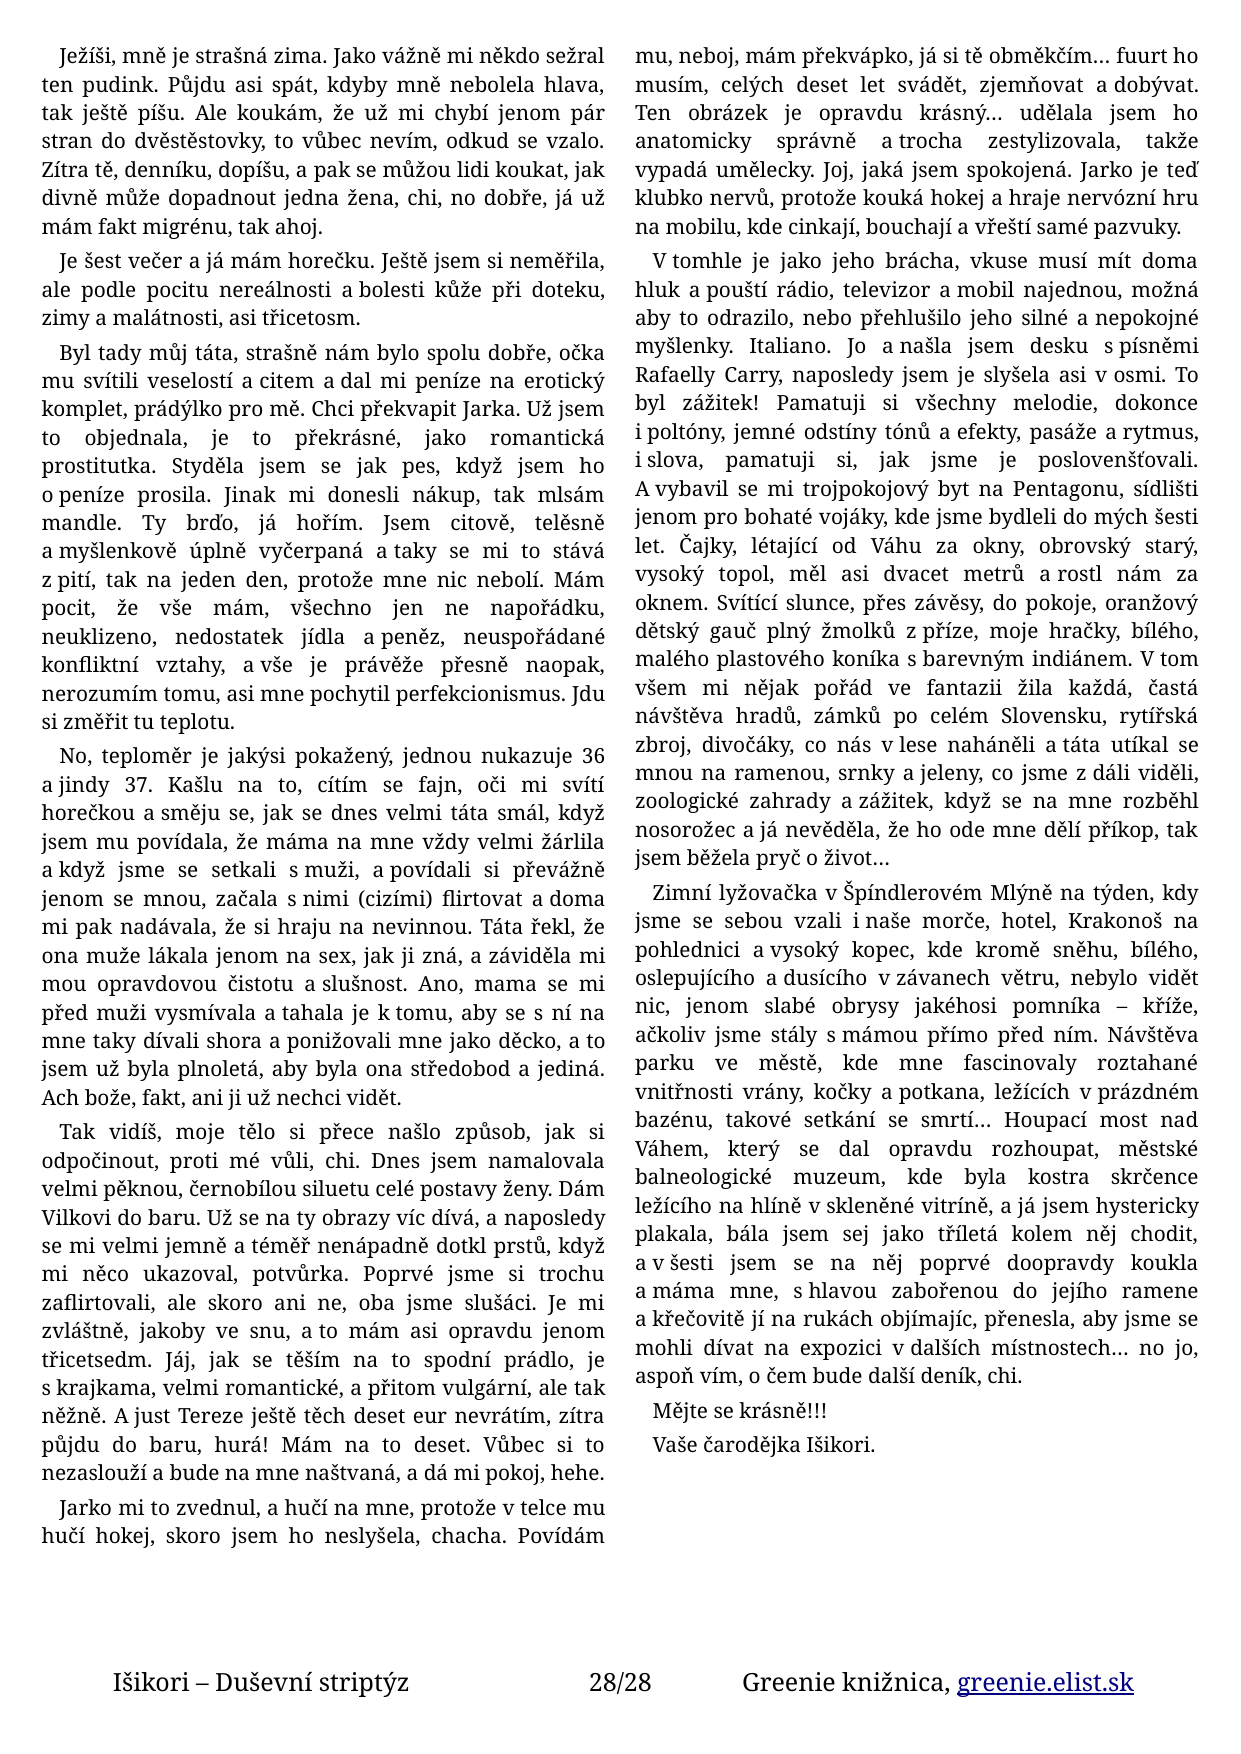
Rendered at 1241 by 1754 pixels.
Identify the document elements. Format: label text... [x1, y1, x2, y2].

text Ježíši, mně je strašná zima. Jako vážně mi někdo sežral ten pudink. Půjdu asi spát, kdyby mně nebolela hlava, tak ještě píšu. Ale koukám, že už mi chybí jenom pár stran do dvěstěstovky, to vůbec nevím, odkud se vzalo. Zítra tě, denníku, dopíšu, a pak se můžou lidi koukat, jak divně může dopadnout jedna žena, chi, no dobře, já už mám fakt migrénu, tak ahoj. [41, 41, 605, 240]
text Je šest večer a já mám horečku. Ještě jsem si neměřila, ale podle pocitu nereálnosti a bolesti kůže při doteku, zimy a malátnosti, asi třicetosm. [41, 246, 605, 332]
text Jarko mi to zvednul, a hučí na mne, protože v telce mu hučí hokej, skoro jsem ho neslyšela, chacha. Povídám [41, 1493, 605, 1550]
text Tak vidíš, moje tělo si přece našlo způsob, jak si odpočinout, proti mé vůli, chi. Dnes jsem namalovala velmi pěknou, černobílou siluetu celé postavy ženy. Dám Vilkovi do baru. Už se na ty obrazy víc dívá, a naposledy se mi velmi jemně a téměř nenápadně dotkl prstů, když mi něco ukazoval, potvůrka. Poprvé jsme si trochu zaflirtovali, ale skoro ani ne, oba jsme slušáci. Je mi zvláštně, jakoby ve snu, a to mám asi opravdu jenom třicetsedm. Jáj, jak se těším na to spodní prádlo, je s krajkama, velmi romantické, a přitom vulgární, ale tak něžně. A just Tereze ještě těch deset eur nevrátím, zítra půjdu do baru, hurá! Mám na to deset. Vůbec si to nezaslouží a bude na mne naštvaná, a dá mi pokoj, hehe. [41, 1117, 605, 1487]
text Mějte se krásně!!! [635, 1396, 1199, 1424]
text V tomhle je jako jeho brácha, vkuse musí mít doma hluk a pouští rádio, televizor a mobil najednou, možná aby to odrazilo, nebo přehlušilo jeho silné a nepokojné myšlenky. Italiano. Jo a našla jsem desku s písněmi Rafaelly Carry, naposledy jsem je slyšela asi v osmi. To byl zážitek! Pamatuji si všechny melodie, dokonce i poltóny, jemné odstíny tónů a efekty, pasáže a rytmus, i slova, pamatuji si, jak jsme je poslovenšťovali. A vybavil se mi trojpokojový byt na Pentagonu, sídlišti jenom pro bohaté vojáky, kde jsme bydleli do mých šesti let. Čajky, létající od Váhu za okny, obrovský starý, vysoký topol, měl asi dvacet metrů a rostl nám za oknem. Svítící slunce, přes závěsy, do pokoje, oranžový dětský gauč plný žmolků z příze, moje hračky, bílého, malého plastového koníka s barevným indiánem. V tom všem mi nějak pořád ve fantazii žila každá, častá návštěva hradů, zámků po celém Slovensku, rytířská zbroj, divočáky, co nás v lese naháněli a táta utíkal se mnou na ramenou, srnky a jeleny, co jsme z dáli viděli, zoologické zahrady a zážitek, když se na mne rozběhl nosorožec a já nevěděla, že ho ode mne dělí příkop, tak jsem běžela pryč o život… [635, 246, 1199, 872]
text mu, neboj, mám překvápko, já si tě obměkčím… fuurt ho musím, celých deset let svádět, zjemňovat a dobývat. Ten obrázek je opravdu krásný… udělala jsem ho anatomicky správně a trocha zestylizovala, takže vypadá umělecky. Joj, jaká jsem spokojená. Jarko je teď klubko nervů, protože kouká hokej a hraje nervózní hru na mobilu, kde cinkají, bouchají a vřeští samé pazvuky. [635, 41, 1199, 240]
text No, teploměr je jakýsi pokažený, jednou nukazuje 36 a jindy 37. Kašlu na to, cítím se fajn, oči mi svítí horečkou a směju se, jak se dnes velmi táta smál, když jsem mu povídala, že máma na mne vždy velmi žárlila a když jsme se setkali s muži, a povídali si převážně jenom se mnou, začala s nimi (cizími) flirtovat a doma mi pak nadávala, že si hraju na nevinnou. Táta řekl, že ona muže lákala jenom na sex, jak ji zná, a záviděla mi mou opravdovou čistotu a slušnost. Ano, mama se mi před muži vysmívala a tahala je k tomu, aby se s ní na mne taky dívali shora a ponižovali mne jako děcko, a to jsem už byla plnoletá, aby byla ona středobod a jediná. Ach bože, fakt, ani ji už nechci vidět. [41, 742, 605, 1111]
text Byl tady můj táta, strašně nám bylo spolu dobře, očka mu svítili veselostí a citem a dal mi peníze na erotický komplet, prádýlko pro mě. Chci překvapit Jarka. Už jsem to objednala, je to překrásné, jako romantická prostitutka. Styděla jsem se jak pes, když jsem ho o peníze prosila. Jinak mi donesli nákup, tak mlsám mandle. Ty brďo, já hořím. Jsem citově, telěsně a myšlenkově úplně vyčerpaná a taky se mi to stává z pití, tak na jeden den, protože mne nic nebolí. Mám pocit, že vše mám, všechno jen ne napořádku, neuklizeno, nedostatek jídla a peněz, neuspořádané konfliktní vztahy, a vše je právěže přesně naopak, nerozumím tomu, asi mne pochytil perfekcionismus. Jdu si změřit tu teplotu. [41, 338, 605, 736]
text Zimní lyžovačka v Špíndlerovém Mlýně na týden, kdy jsme se sebou vzali i naše morče, hotel, Krakonoš na pohlednici a vysoký kopec, kde kromě sněhu, bílého, oslepujícího a dusícího v závanech větru, nebylo vidět nic, jenom slabé obrysy jakéhosi pomníka – kříže, ačkoliv jsme stály s mámou přímo před ním. Návštěva parku ve městě, kde mne fascinovaly roztahané vnitřnosti vrány, kočky a potkana, ležících v prázdném bazénu, takové setkání se smrtí… Houpací most nad Váhem, který se dal opravdu rozhoupat, městské balneologické muzeum, kde byla kostra skrčence ležícího na hlíně v skleněné vitríně, a já jsem hystericky plakala, bála jsem sej jako tříletá kolem něj chodit, a v šesti jsem se na něj poprvé doopravdy koukla a máma mne, s hlavou zabořenou do jejího ramene a křečovitě jí na rukách objímajíc, přenesla, aby jsme se mohli dívat na expozici v dalších místnostech… no jo, aspoň vím, o čem bude další deník, chi. [635, 878, 1199, 1390]
text Vaše čarodějka Išikori. [635, 1430, 1199, 1458]
